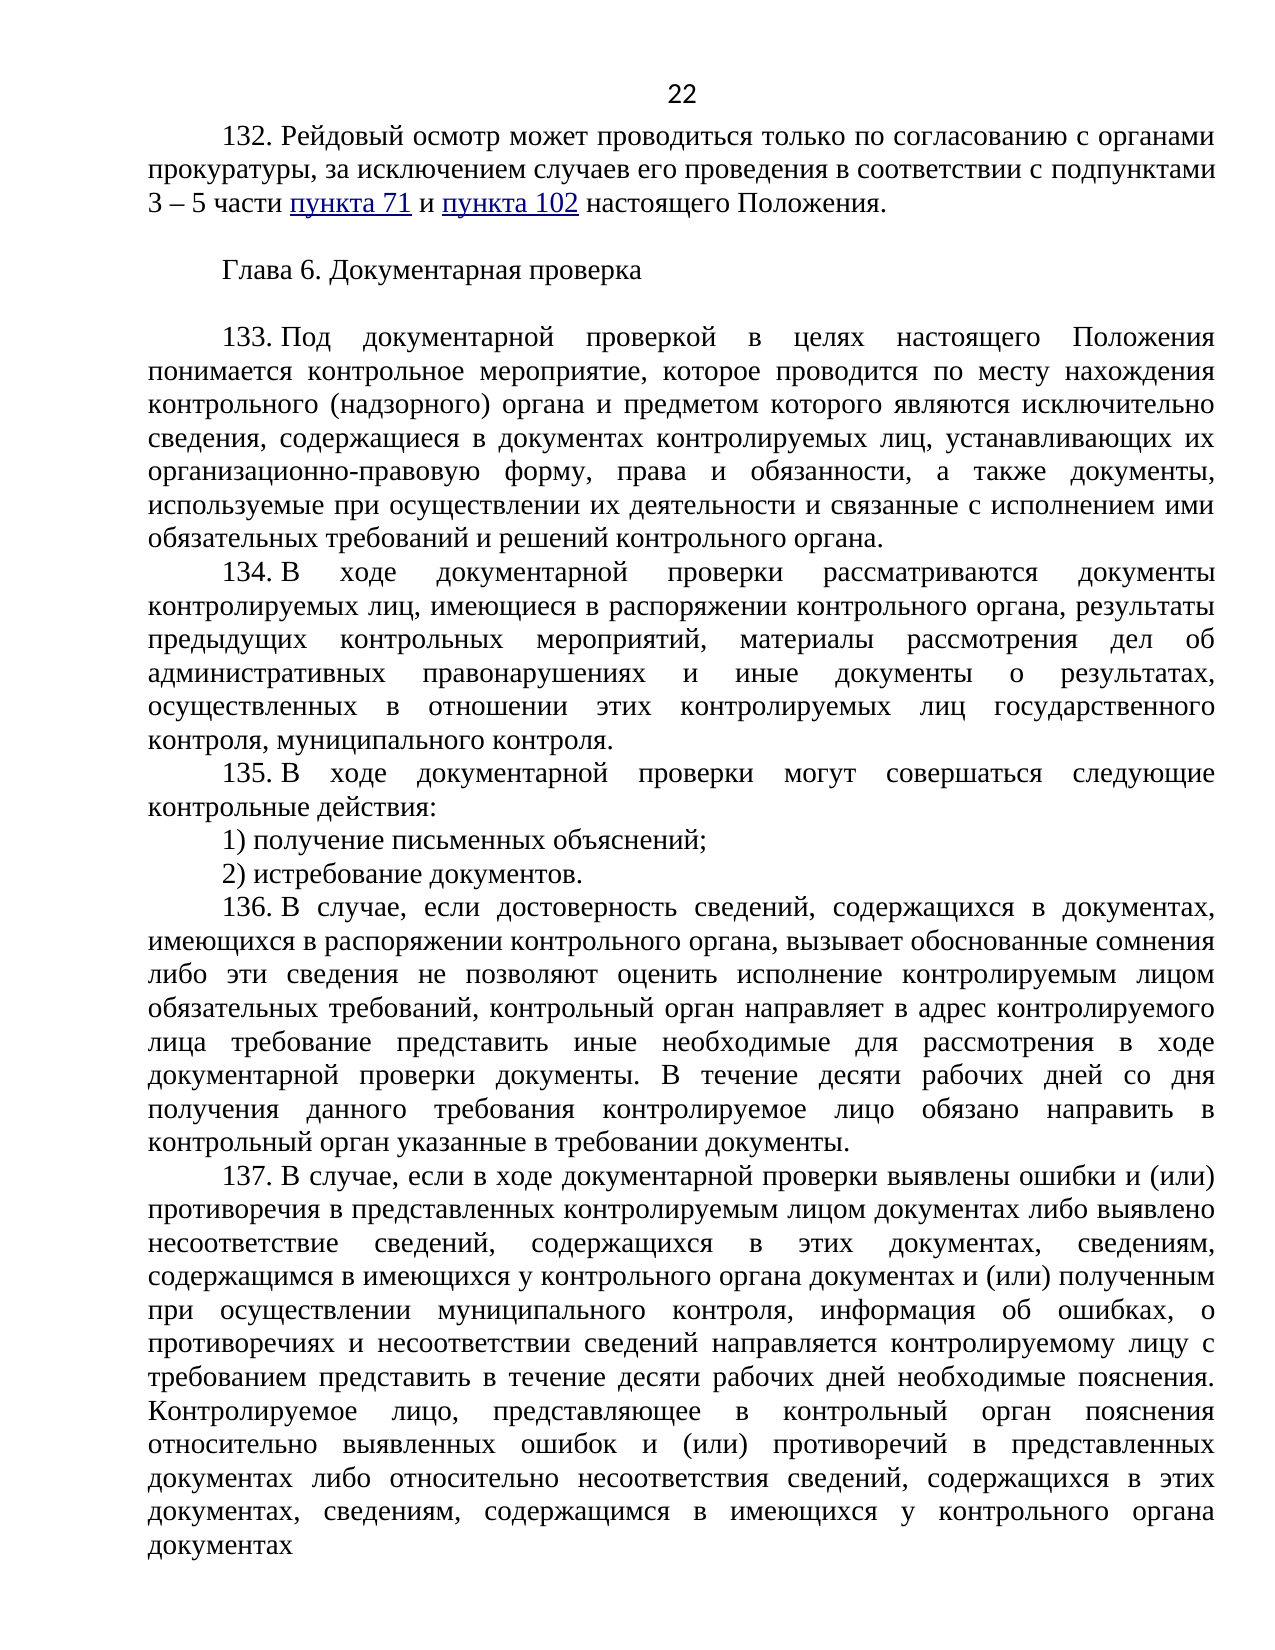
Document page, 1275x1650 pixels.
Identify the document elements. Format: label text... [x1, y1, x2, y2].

list Под документарной проверкой в целях настоящего Положения понимается контрольное мероприятие, которое проводится по месту нахождения контрольного (надзорного) органа и предметом которого являются исключительно сведения, содержащиеся в документах контролируемых лиц, устанавливающих их организационно-правовую форму, права и обязанности, а также документы, используемые при осуществлении их деятельности и связанные с исполнением ими обязательных требований и решений контрольного органа. [148, 319, 1216, 554]
list В случае, если в ходе документарной проверки выявлены ошибки и (или) противоречия в представленных контролируемым лицом документах либо выявлено несоответствие сведений, содержащихся в этих документах, сведениям, содержащимся в имеющихся у контрольного органа документах и (или) полученным при осуществлении муниципального контроля, информация об ошибках, о противоречиях и несоответствии сведений направляется контролируемому лицу с требованием представить в течение десяти рабочих дней необходимые пояснения. Контролируемое лицо, представляющее в контрольный орган пояснения относительно выявленных ошибок и (или) противоречий в представленных документах либо относительно несоответствия сведений, содержащихся в этих документах, сведениям, содержащимся в имеющихся у контрольного органа документах [148, 1158, 1216, 1560]
text 1) получение письменных объяснений; [148, 822, 1216, 856]
list В ходе документарной проверки рассматриваются документы контролируемых лиц, имеющиеся в распоряжении контрольного органа, результаты предыдущих контрольных мероприятий, материалы рассмотрения дел об административных правонарушениях и иные документы о результатах, осуществленных в отношении этих контролируемых лиц государственного контроля, муниципального контроля. [148, 554, 1216, 755]
text Глава 6. Документарная проверка [148, 252, 1216, 286]
list Рейдовый осмотр может проводиться только по согласованию с органами прокуратуры, за исключением случаев его проведения в соответствии с подпунктами 3 – 5 части пункта 71 и пункта 102 настоящего Положения. [148, 118, 1216, 219]
list В случае, если достоверность сведений, содержащихся в документах, имеющихся в распоряжении контрольного органа, вызывает обоснованные сомнения либо эти сведения не позволяют оценить исполнение контролируемым лицом обязательных требований, контрольный орган направляет в адрес контролируемого лица требование представить иные необходимые для рассмотрения в ходе документарной проверки документы. В течение десяти рабочих дней со дня получения данного требования контролируемое лицо обязано направить в контрольный орган указанные в требовании документы. [148, 889, 1216, 1158]
list В ходе документарной проверки могут совершаться следующие контрольные действия: [148, 755, 1216, 822]
text 2) истребование документов. [148, 856, 1216, 889]
